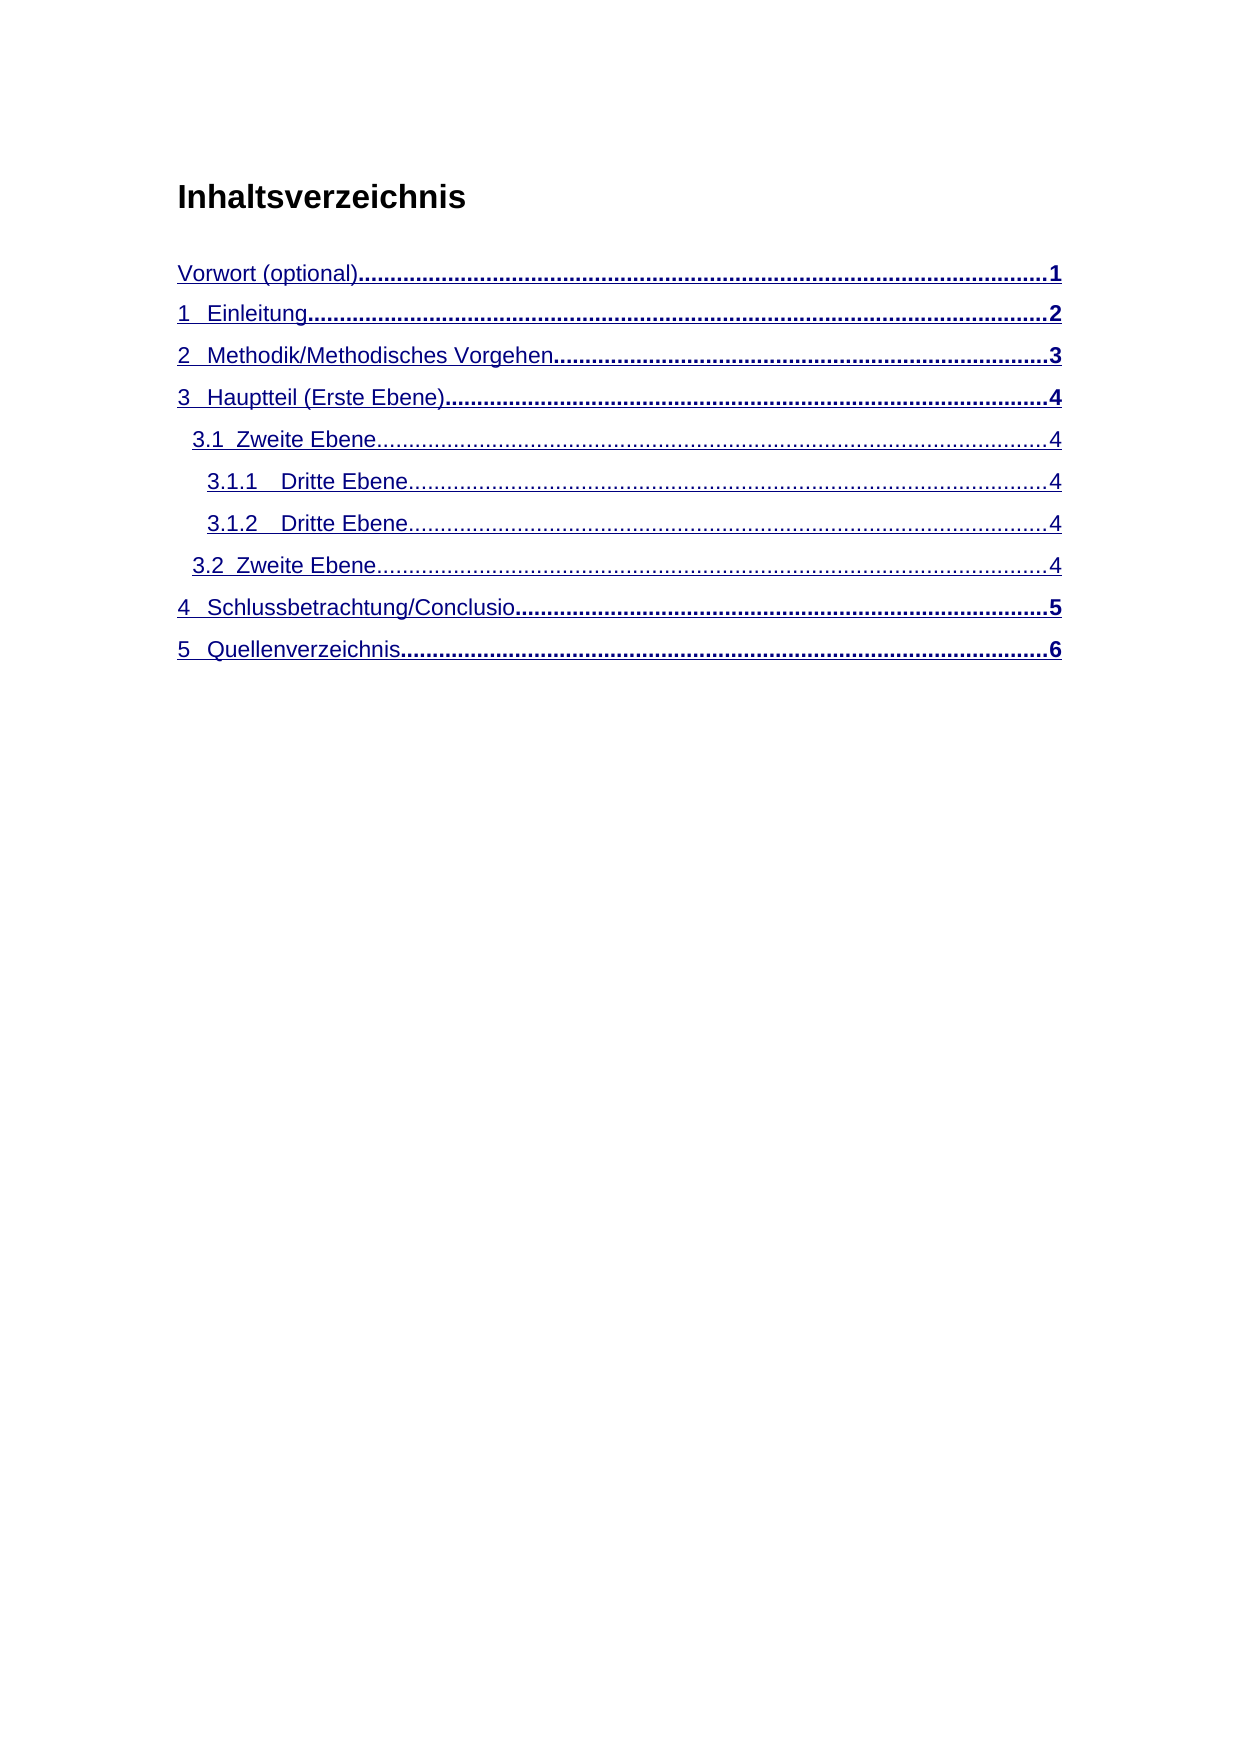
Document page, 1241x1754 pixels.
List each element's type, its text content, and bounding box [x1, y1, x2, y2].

text 3 Hauptteil (Erste Ebene) 4 [177, 383, 1092, 411]
text Vorwort (optional) 1 [177, 260, 1092, 286]
text Inhaltsverzeichnis [177, 177, 1092, 216]
text 3.1 Zweite Ebene 4 [192, 425, 1092, 453]
text 3.1.1 Dritte Ebene 4 [207, 467, 1092, 495]
text 4 Schlussbetrachtung/Conclusio 5 [177, 593, 1092, 621]
text 2 Methodik/Methodisches Vorgehen 3 [177, 341, 1092, 369]
text 3.1.2 Dritte Ebene 4 [207, 509, 1092, 537]
text 5 Quellenverzeichnis 6 [177, 635, 1092, 663]
text 3.2 Zweite Ebene 4 [192, 551, 1092, 579]
text 1 Einleitung 2 [177, 299, 1092, 327]
